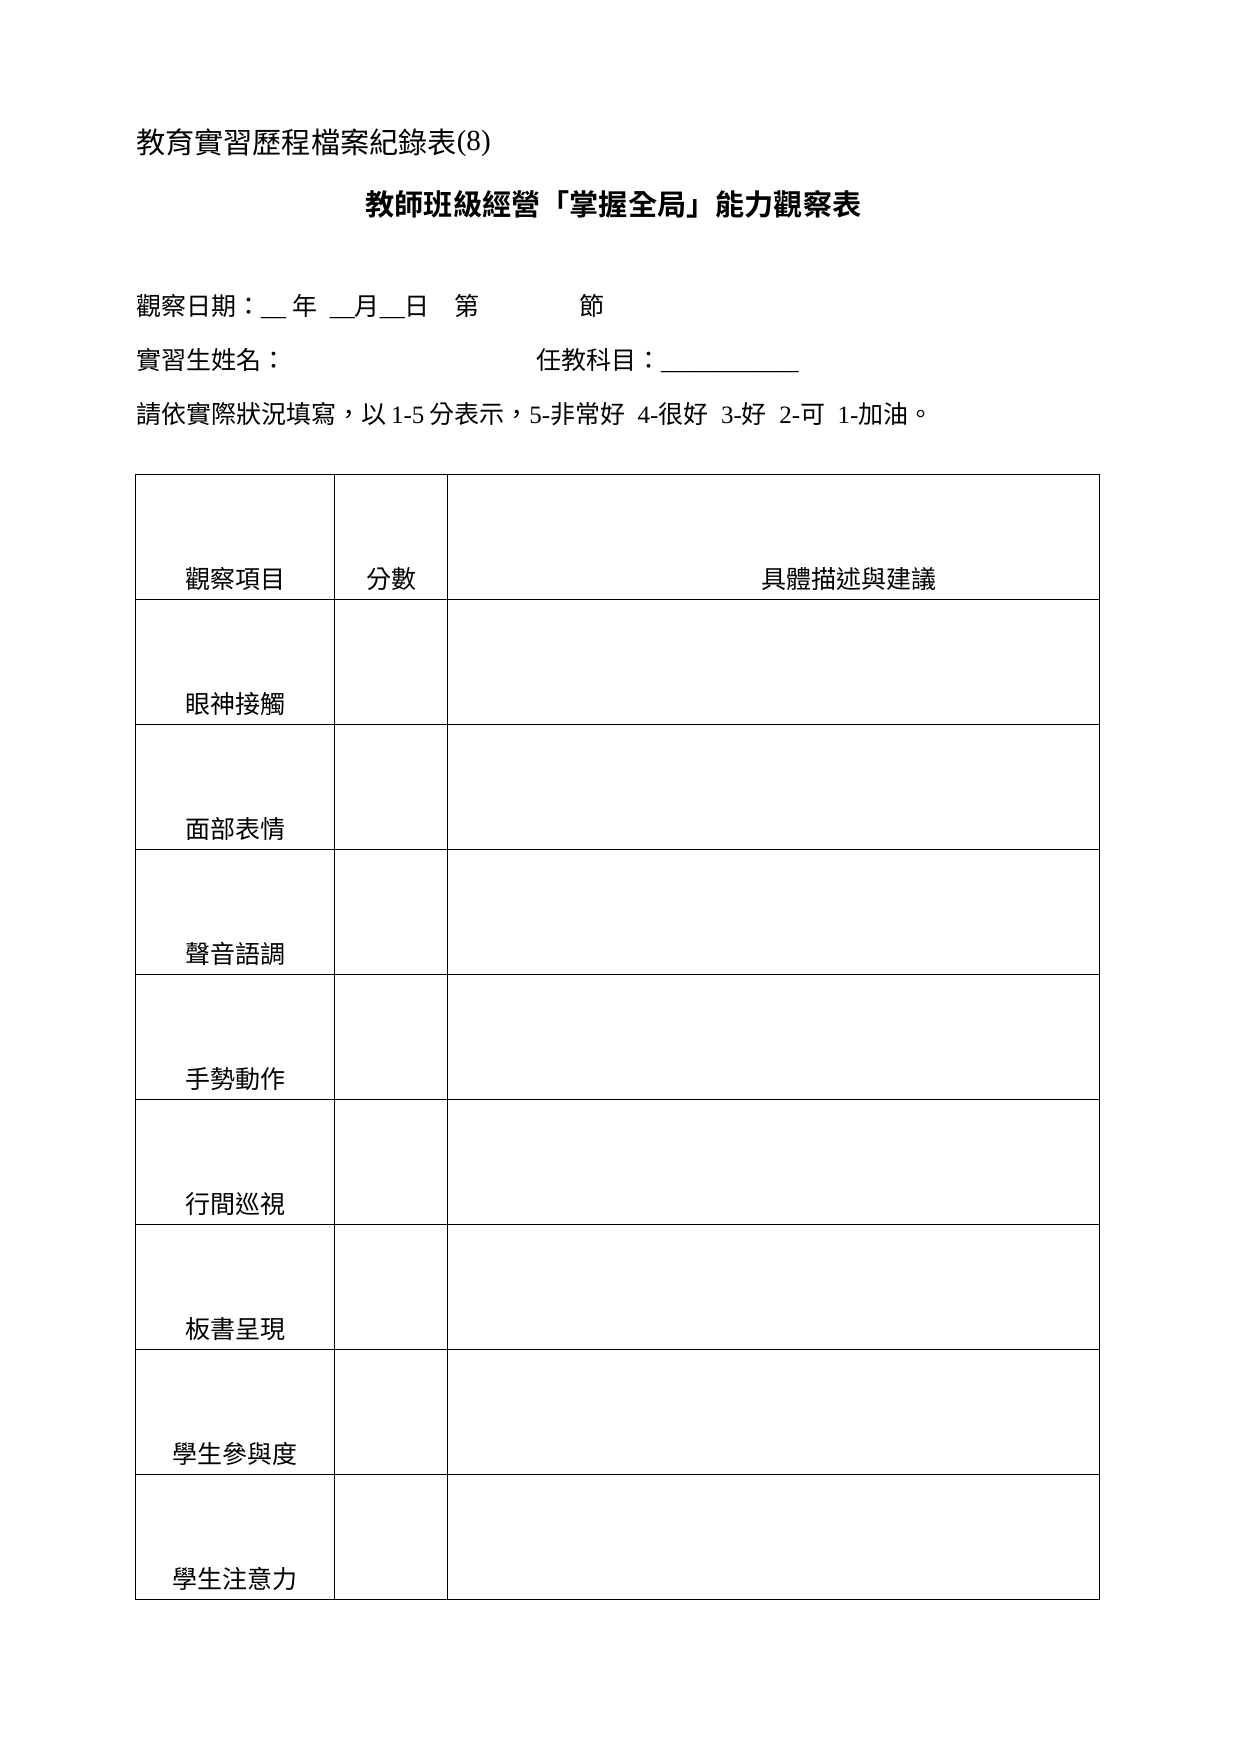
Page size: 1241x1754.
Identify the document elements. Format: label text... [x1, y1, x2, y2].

table_cell [448, 1350, 1099, 1474]
text 請依實際狀況填寫，以1-5分表示，5-非常好 4-很好 3-好 2-可 1-加油。 [136, 395, 1091, 431]
table_cell [335, 850, 447, 974]
table_cell [335, 1100, 447, 1224]
table_cell [335, 1475, 447, 1599]
table_cell [448, 1100, 1099, 1224]
table_cell 行間巡視 [136, 1100, 334, 1224]
table_cell [335, 600, 447, 724]
table_header 具體描述與建議 [448, 475, 1099, 599]
table_cell [448, 725, 1099, 849]
table_cell 學生注意力 [136, 1475, 334, 1599]
table_header 分數 [335, 475, 447, 599]
table_cell [335, 725, 447, 849]
table_cell 聲音語調 [136, 850, 334, 974]
table_cell [335, 975, 447, 1099]
table_cell 眼神接觸 [136, 600, 334, 724]
table_cell [448, 975, 1099, 1099]
text 教育實習歷程檔案紀錄表(8) [136, 99, 1091, 161]
table_cell [335, 1350, 447, 1474]
text 觀察日期：__ 年 __月__日 第 節 [136, 286, 1091, 322]
table_cell [448, 1225, 1099, 1349]
table_cell 面部表情 [136, 725, 334, 849]
table_cell 板書呈現 [136, 1225, 334, 1349]
table_header 觀察項目 [136, 475, 334, 599]
table_cell 學生參與度 [136, 1350, 334, 1474]
text 教師班級經營「掌握全局」能力觀察表 [136, 161, 1091, 224]
table_cell 手勢動作 [136, 975, 334, 1099]
table_cell [448, 600, 1099, 724]
table_cell [448, 1475, 1099, 1599]
text 實習生姓名： 任教科目：___________ [136, 341, 1091, 377]
table_cell [448, 850, 1099, 974]
table_cell [335, 1225, 447, 1349]
